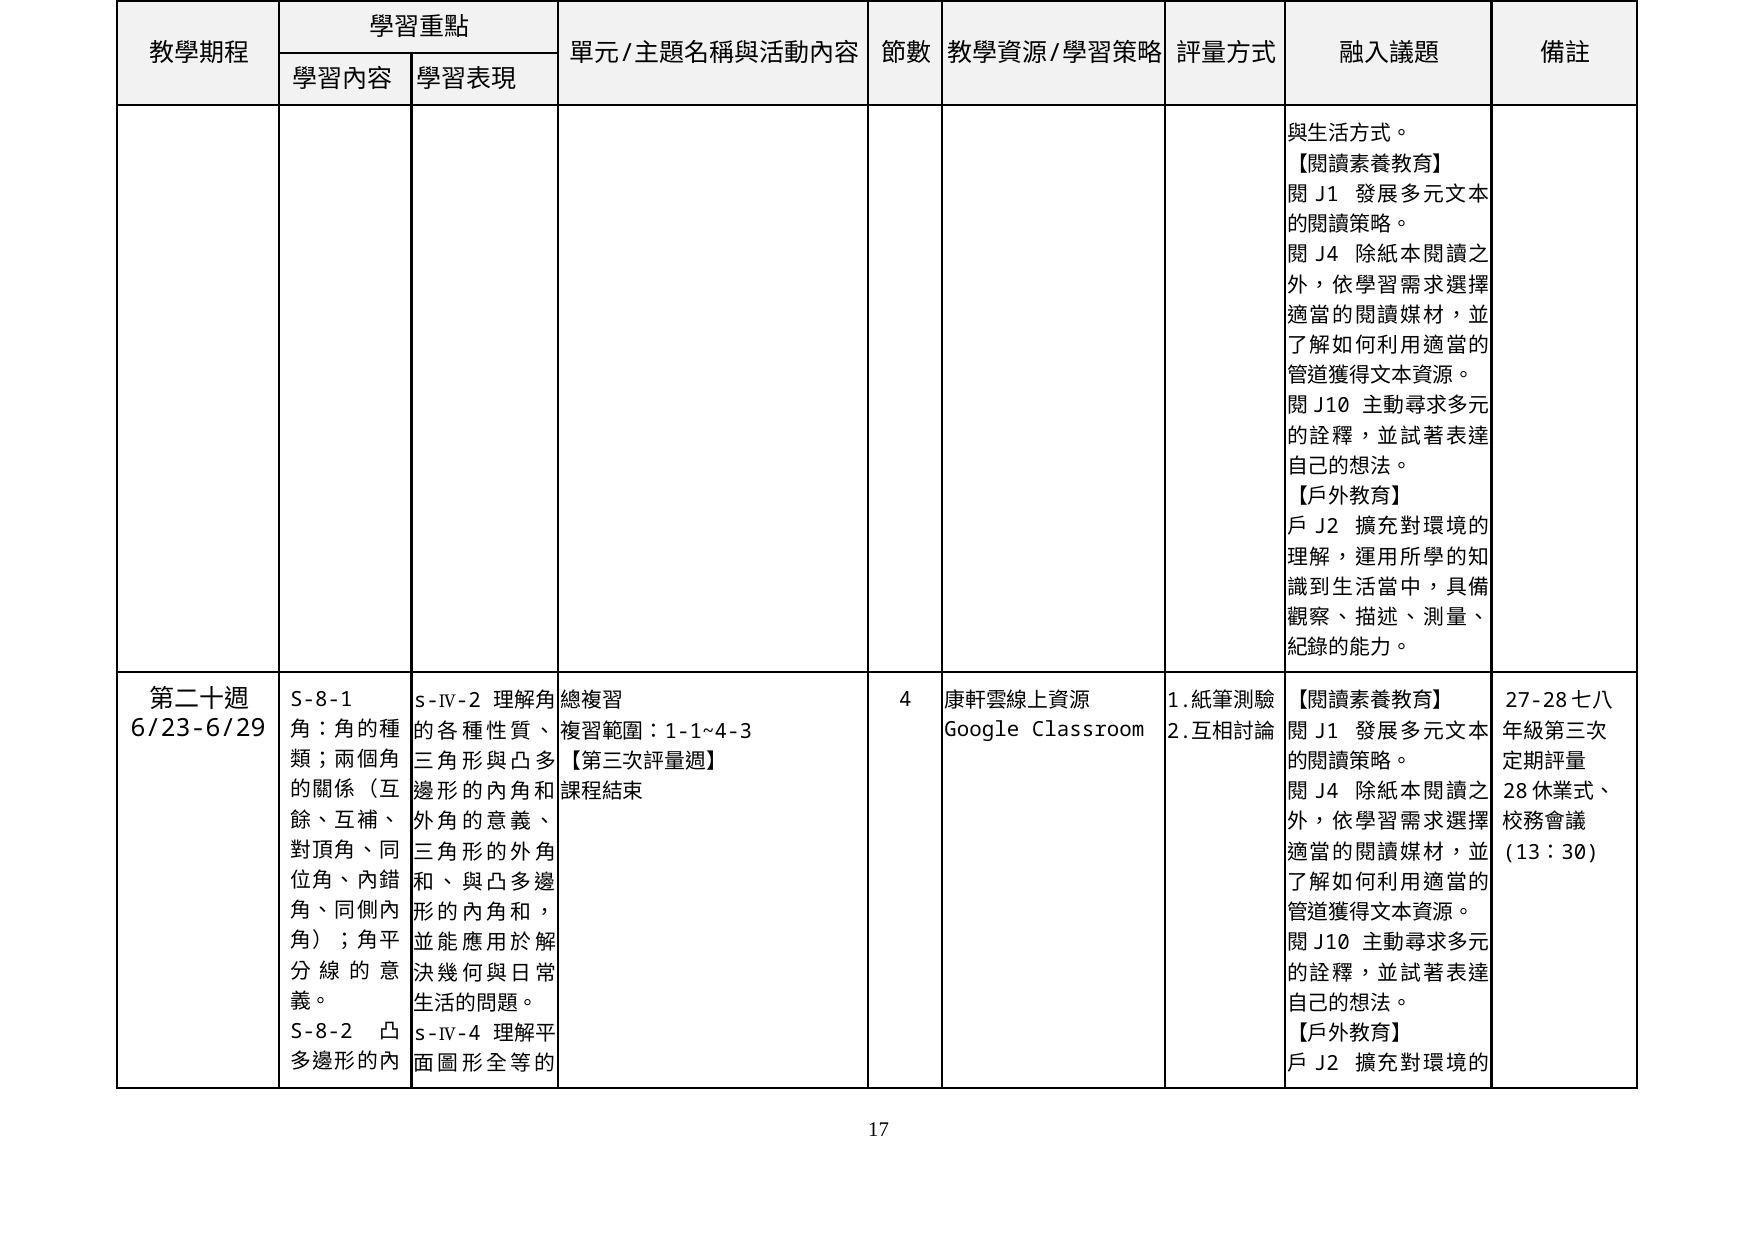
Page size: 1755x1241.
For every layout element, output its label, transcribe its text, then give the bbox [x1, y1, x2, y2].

table_cell 與生活方式。 【閱讀素養教育】 閱J1 發展多元文本的閱讀策略。 閱J4 除紙本閱讀之外，依學習需求選擇適當的閱讀媒材，並了解如何利用適當的管道獲得文本資源。 閱J10 主動尋求多元的詮釋，並試著表達自己的想法。 【戶外教育】 戶J2 擴充對環境的理解，運用所學的知識到生活當中，具備觀察、描述、測量、紀錄的能力。 [1286, 106, 1490, 671]
table_cell 4 [869, 673, 941, 1087]
table_header 學習重點 [280, 2, 557, 52]
table_header 融入議題 [1286, 2, 1490, 104]
table_cell s-Ⅳ-2 理解角的各種性質、三角形與凸多邊形的內角和外角的意義、三角形的外角和、與凸多邊形的內角和，並能應用於解決幾何與日常生活的問題。 s-Ⅳ-4 理解平面圖形全等的 [413, 673, 557, 1087]
table_cell [280, 106, 410, 671]
table_cell 總複習 複習範圍：1-1~4-3 【第三次評量週】 課程結束 [559, 673, 867, 1087]
table_cell [1493, 106, 1636, 671]
table_header 教學資源/學習策略 [943, 2, 1164, 104]
table_cell S-8-1 角：角的種類；兩個角的關係（互餘、互補、對頂角、同位角、內錯角、同側內角）；角平分線的意義。 S-8-2 凸多邊形的內 [280, 673, 410, 1087]
table_cell [118, 106, 278, 671]
table_cell [413, 106, 557, 671]
table_header 教學期程 [118, 2, 278, 104]
table_cell [869, 106, 941, 671]
table_cell 第二十週6/23-6/29 [118, 673, 278, 1087]
table_cell [559, 106, 867, 671]
table_header 單元/主題名稱與活動內容 [559, 2, 867, 104]
table_header 備註 [1493, 2, 1636, 104]
table_cell 【閱讀素養教育】 閱J1 發展多元文本的閱讀策略。 閱J4 除紙本閱讀之外，依學習需求選擇適當的閱讀媒材，並了解如何利用適當的管道獲得文本資源。 閱J10 主動尋求多元的詮釋，並試著表達自己的想法。 【戶外教育】 戶J2 擴充對環境的 [1286, 673, 1490, 1087]
table_cell 1.紙筆測驗 2.互相討論 [1166, 673, 1284, 1087]
table_cell 康軒雲線上資源 Google Classroom [943, 673, 1164, 1087]
table_header 節數 [869, 2, 941, 104]
table_cell [943, 106, 1164, 671]
table_header 評量方式 [1166, 2, 1284, 104]
table_cell [1166, 106, 1284, 671]
table_cell 學習內容 [280, 54, 410, 104]
table_cell 27-28七八年級第三次定期評量 28休業式、校務會議(13：30) [1493, 673, 1636, 1087]
table_cell 學習表現 [413, 54, 557, 104]
